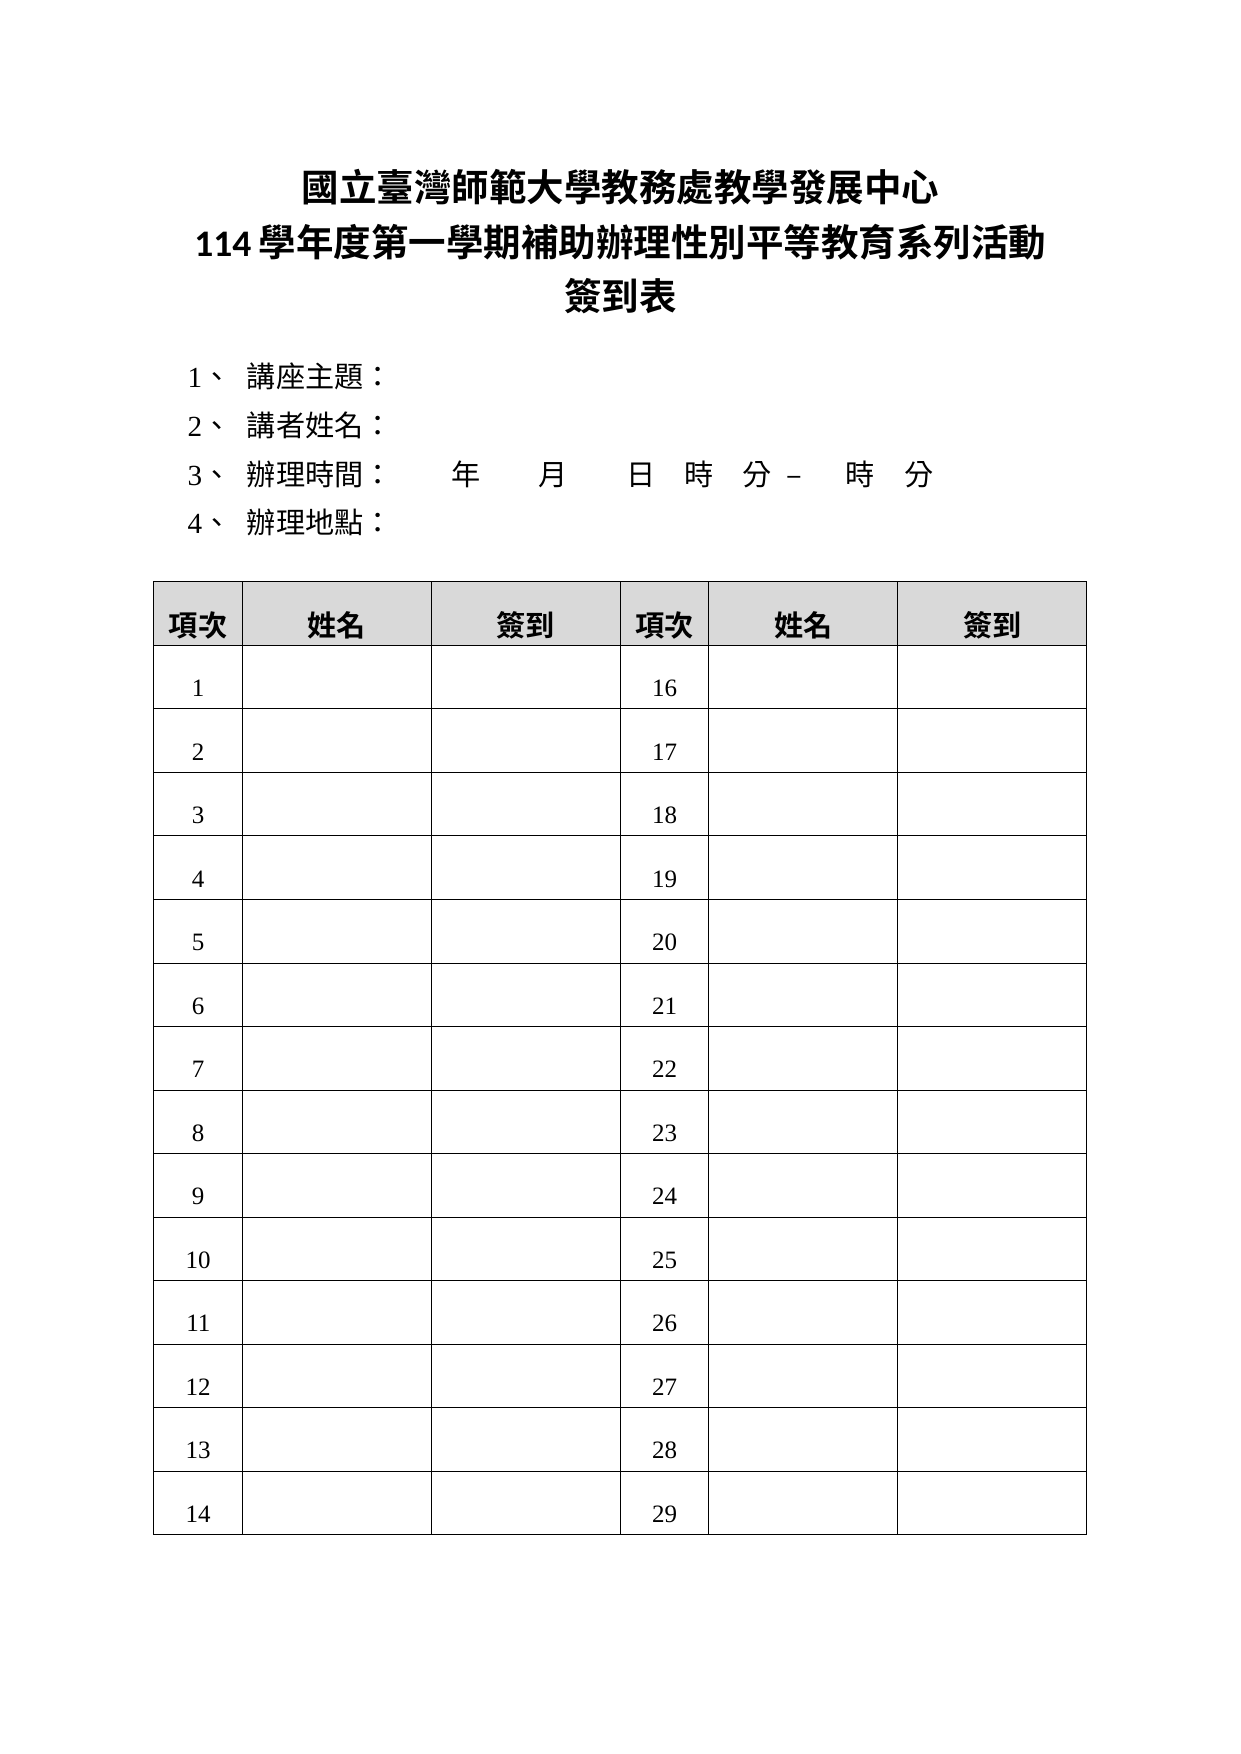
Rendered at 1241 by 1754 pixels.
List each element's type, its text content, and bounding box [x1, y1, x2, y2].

table_cell [432, 1027, 620, 1089]
table_cell 28 [621, 1408, 708, 1471]
table_cell [898, 1027, 1086, 1089]
table_cell [898, 709, 1086, 772]
table_cell [709, 1154, 897, 1217]
table_cell 1 [154, 646, 242, 708]
table_cell [432, 773, 620, 835]
table_cell [709, 1408, 897, 1471]
table_cell [243, 1218, 431, 1280]
table_cell [243, 1154, 431, 1217]
list 講座主題： [187, 354, 1053, 396]
table_cell 12 [154, 1345, 242, 1407]
table_cell [709, 900, 897, 962]
table_cell [898, 646, 1086, 708]
table_cell [709, 1281, 897, 1344]
table_cell 13 [154, 1408, 242, 1471]
table_cell [432, 1091, 620, 1153]
table_cell [243, 773, 431, 835]
table_cell [432, 964, 620, 1026]
table_cell [432, 1345, 620, 1407]
table_cell [898, 773, 1086, 835]
table_cell 9 [154, 1154, 242, 1217]
table_cell 16 [621, 646, 708, 708]
table_cell 5 [154, 900, 242, 962]
table_cell [432, 900, 620, 962]
table_cell [432, 1408, 620, 1471]
table_cell [709, 1091, 897, 1153]
table_cell [243, 1027, 431, 1089]
table_header 簽到 [898, 582, 1086, 645]
text 國立臺灣師範大學教務處教學發展中心 [187, 158, 1053, 212]
list 辦理地點： [187, 500, 1053, 542]
table_cell [709, 1027, 897, 1089]
table_cell [898, 836, 1086, 899]
table_cell 27 [621, 1345, 708, 1407]
table_cell 10 [154, 1218, 242, 1280]
list 講者姓名： [187, 403, 1053, 445]
table_cell 6 [154, 964, 242, 1026]
table_header 姓名 [709, 582, 897, 645]
table_cell 2 [154, 709, 242, 772]
table_cell [709, 773, 897, 835]
table_cell 21 [621, 964, 708, 1026]
table_cell [243, 836, 431, 899]
table_cell [709, 1472, 897, 1534]
table_cell [432, 836, 620, 899]
table_header 簽到 [432, 582, 620, 645]
table_cell 18 [621, 773, 708, 835]
table_cell [432, 1218, 620, 1280]
table_cell [898, 1472, 1086, 1534]
table_header 項次 [154, 582, 242, 645]
table_cell [898, 1091, 1086, 1153]
table_cell 7 [154, 1027, 242, 1089]
table_cell [898, 1408, 1086, 1471]
table_cell 19 [621, 836, 708, 899]
table_cell [243, 646, 431, 708]
table_cell [709, 1218, 897, 1280]
table_cell [898, 964, 1086, 1026]
text 簽到表 [187, 267, 1053, 321]
table_cell [243, 1281, 431, 1344]
table_cell [709, 836, 897, 899]
table_cell 20 [621, 900, 708, 962]
table_cell 4 [154, 836, 242, 899]
table_cell 23 [621, 1091, 708, 1153]
table_cell [709, 709, 897, 772]
table_cell 29 [621, 1472, 708, 1534]
table_cell 17 [621, 709, 708, 772]
table_cell [432, 1472, 620, 1534]
table_cell 8 [154, 1091, 242, 1153]
table_cell [432, 646, 620, 708]
table_cell [898, 1281, 1086, 1344]
table_cell [243, 900, 431, 962]
table_cell 3 [154, 773, 242, 835]
list 辦理時間： 年 月 日 時 分 – 時 分 [187, 451, 1053, 493]
table_cell [709, 1345, 897, 1407]
table_header 項次 [621, 582, 708, 645]
table_cell [243, 1472, 431, 1534]
table_cell 24 [621, 1154, 708, 1217]
table_cell [709, 646, 897, 708]
table_cell [898, 1345, 1086, 1407]
table_cell [709, 964, 897, 1026]
text 114學年度第一學期補助辦理性別平等教育系列活動 [187, 212, 1053, 267]
table_cell 11 [154, 1281, 242, 1344]
table_cell 14 [154, 1472, 242, 1534]
table_cell 25 [621, 1218, 708, 1280]
table_cell [243, 1345, 431, 1407]
table_cell [243, 709, 431, 772]
table_cell [432, 1154, 620, 1217]
table_cell [432, 709, 620, 772]
table_cell [898, 900, 1086, 962]
table_cell [243, 1408, 431, 1471]
table_cell [432, 1281, 620, 1344]
table_header 姓名 [243, 582, 431, 645]
table_cell [243, 1091, 431, 1153]
table_cell [898, 1154, 1086, 1217]
table_cell 22 [621, 1027, 708, 1089]
table_cell [243, 964, 431, 1026]
table_cell [898, 1218, 1086, 1280]
table_cell 26 [621, 1281, 708, 1344]
